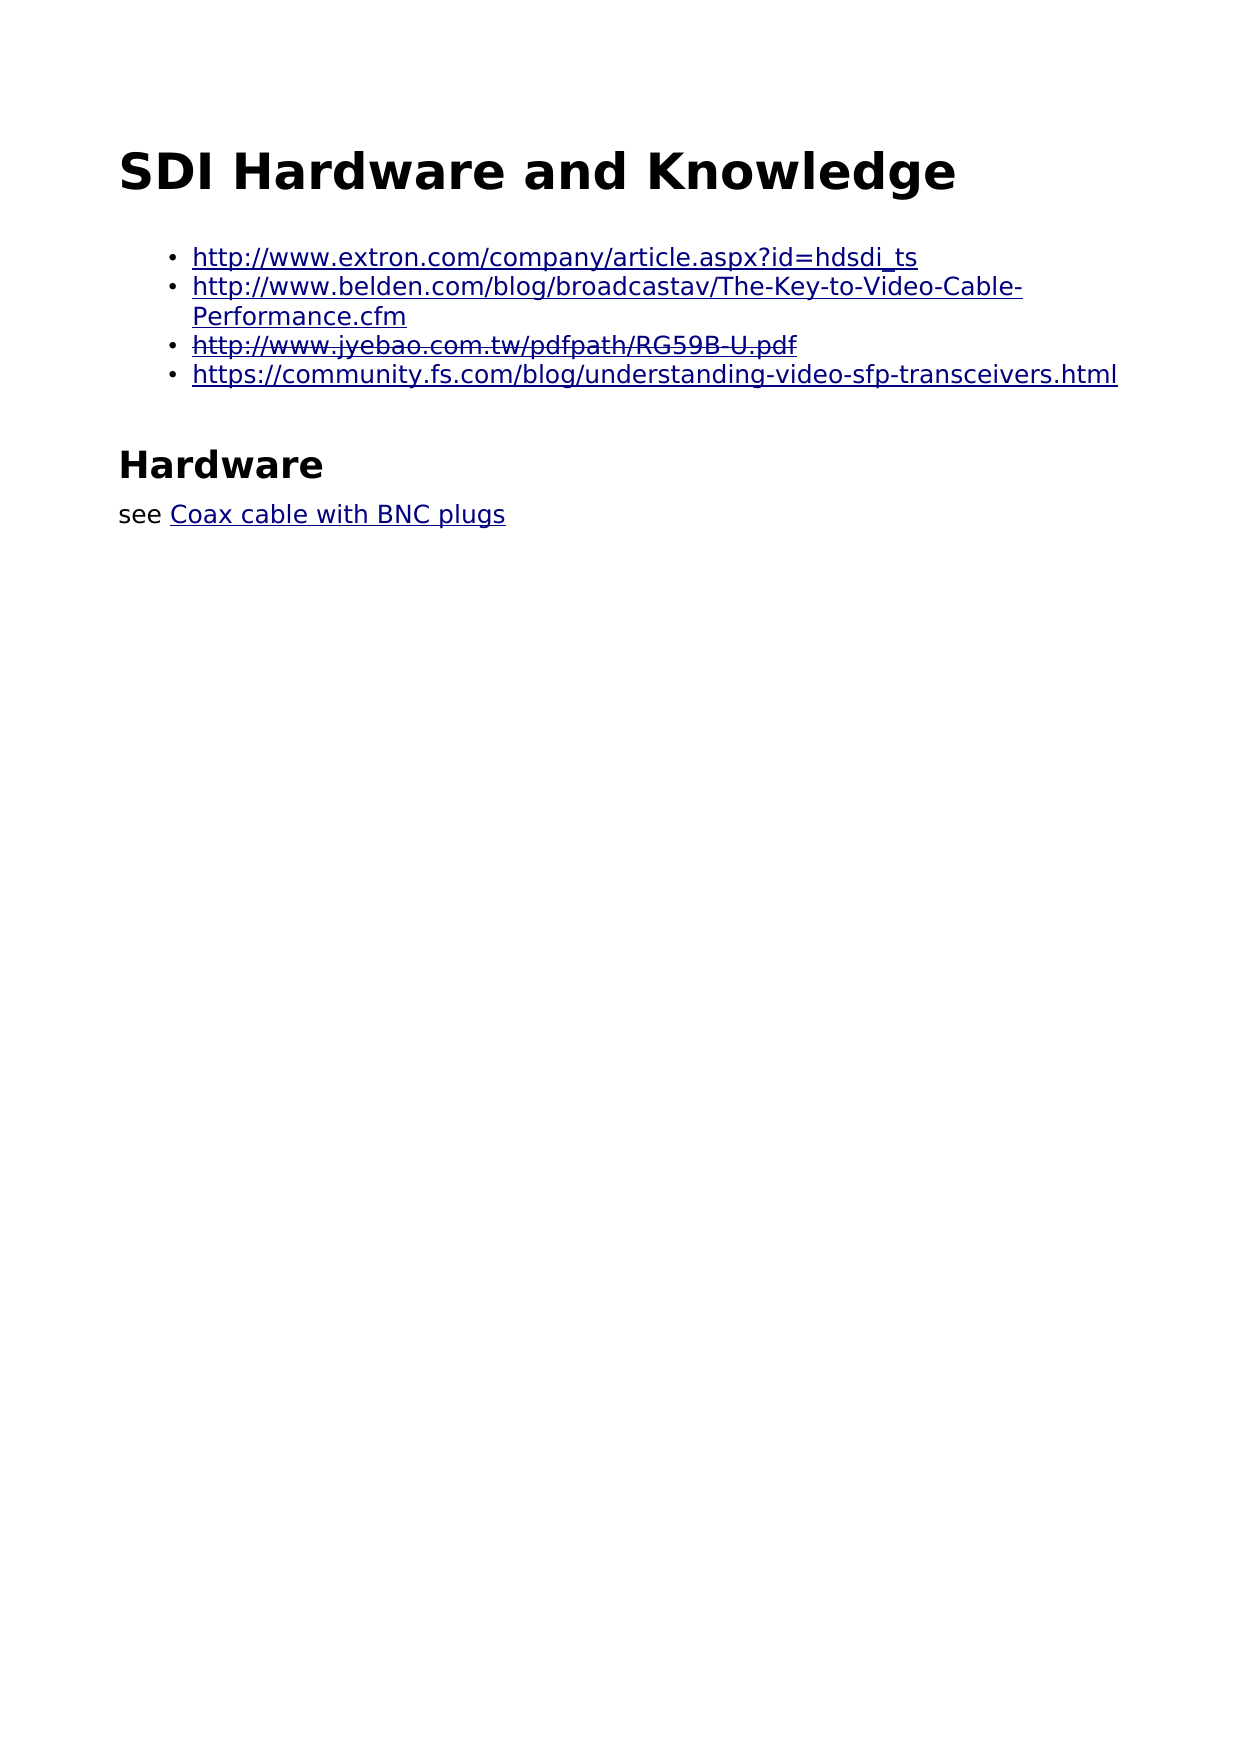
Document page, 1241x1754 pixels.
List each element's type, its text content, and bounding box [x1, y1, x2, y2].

list http://www.belden.com/blog/broadcastav/The-Key-to-Video-Cable-Performance.cfm [177, 272, 1122, 331]
list http://www.extron.com/company/article.aspx?id=hdsdi_ts [177, 243, 1122, 272]
subtitle Hardware [118, 444, 1122, 487]
subtitle SDI Hardware and Knowledge [118, 143, 1122, 201]
text see Coax cable with BNC plugs [118, 500, 1122, 529]
list https://community.fs.com/blog/understanding-video-sfp-transceivers.html [177, 360, 1122, 389]
list http://www.jyebao.com.tw/pdfpath/RG59B-U.pdf [177, 331, 1122, 360]
